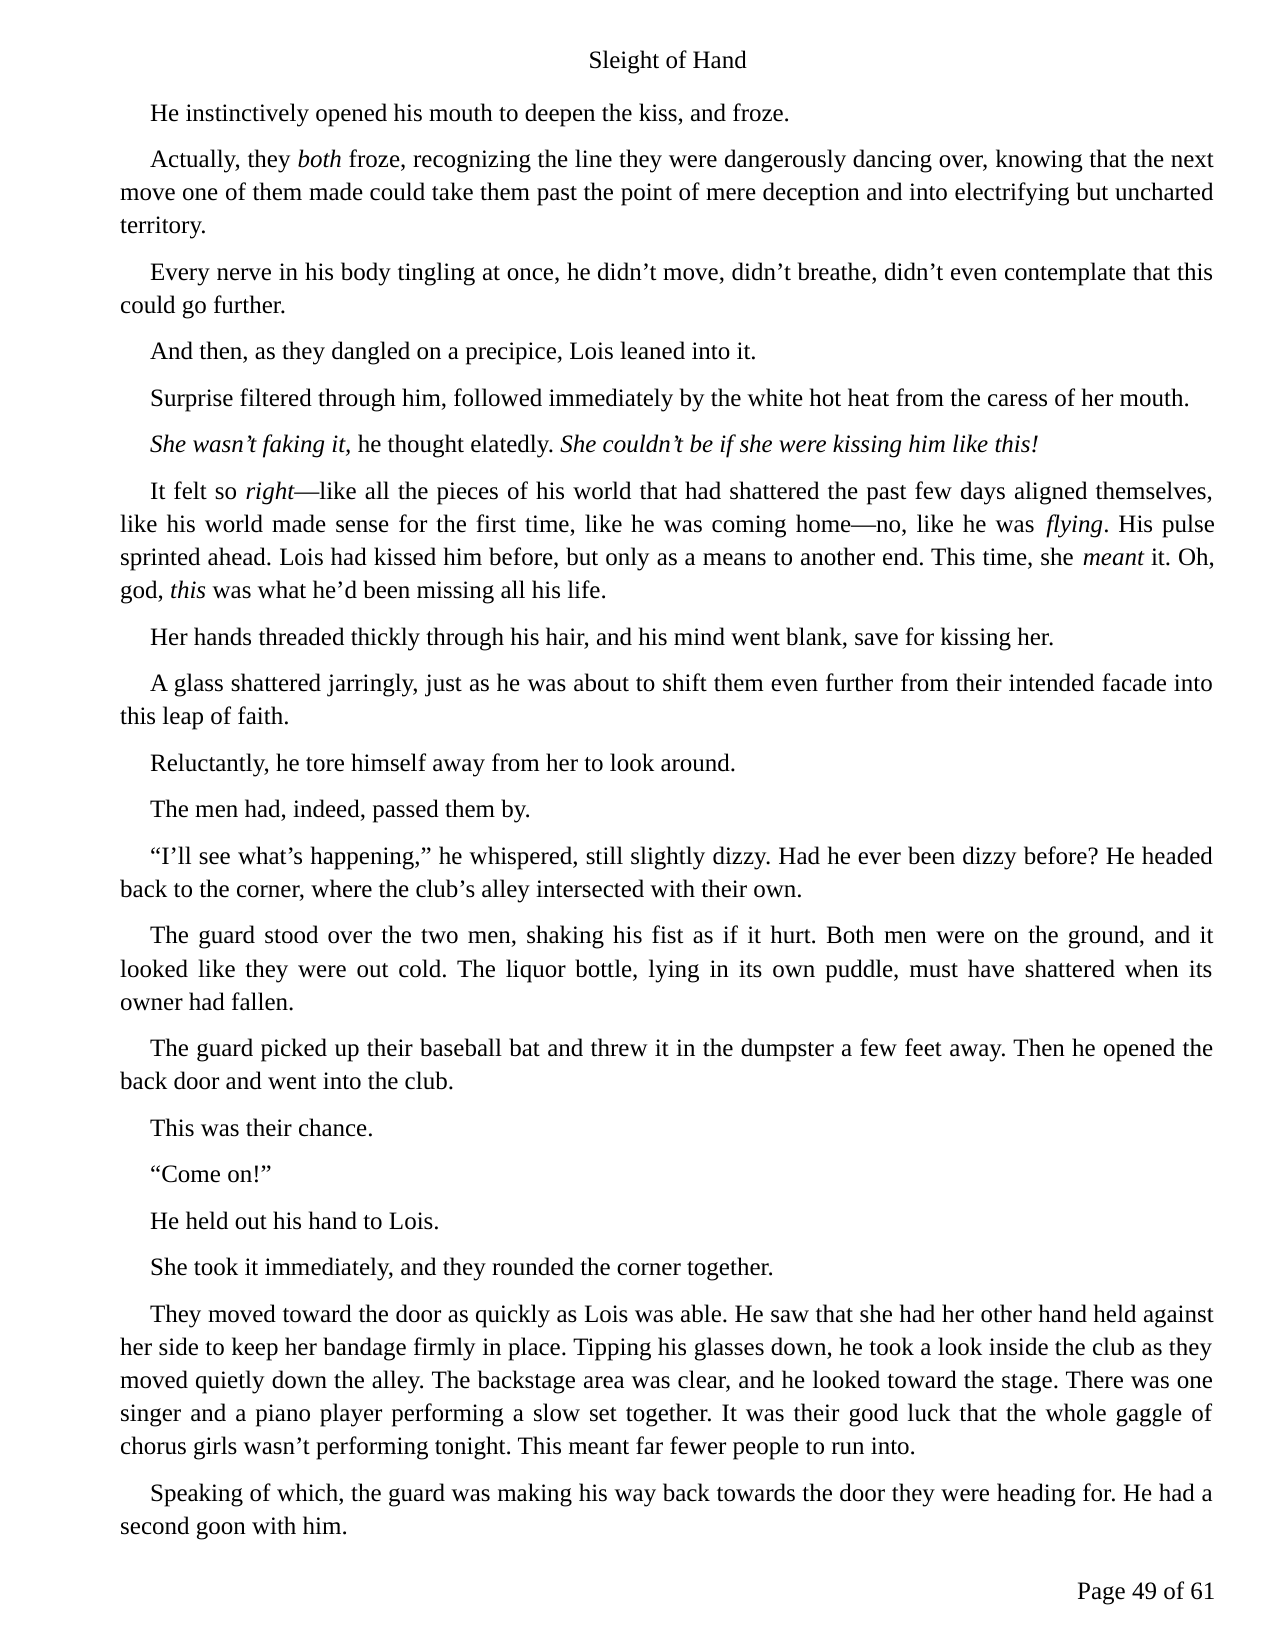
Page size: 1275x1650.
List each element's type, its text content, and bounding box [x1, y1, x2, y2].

text “Come on!” [120, 1159, 1215, 1188]
text The guard stood over the two men, shaking his fist as if it hurt. Both men were on the ground, and it looked like they were out cold. The liquor bottle, lying in its own puddle, must have shattered when its owner had fallen. [120, 921, 1215, 1015]
text She took it immediately, and they rounded the corner together. [120, 1252, 1215, 1281]
text Her hands threaded thickly through his hair, and his mind went blank, save for kissing her. [120, 622, 1215, 651]
text The men had, indeed, passed them by. [120, 794, 1215, 823]
text Speaking of which, the guard was making his way back towards the door they were heading for. He had a second goon with him. [120, 1478, 1215, 1539]
text The guard picked up their baseball bat and threw it in the dumpster a few feet away. Then he opened the back door and went into the club. [120, 1033, 1215, 1095]
text He held out his hand to Lois. [120, 1206, 1215, 1235]
text A glass shattered jarringly, just as he was about to shift them even further from their intended facade into this leap of faith. [120, 668, 1215, 730]
text Every nerve in his body tingling at once, he didn’t move, didn’t breathe, didn’t even contemplate that this could go further. [120, 257, 1215, 319]
text This was their chance. [120, 1113, 1215, 1142]
text It felt so right—like all the pieces of his world that had shattered the past few days aligned themselves, like his world made sense for the first time, like he was coming home—no, like he was flying. His pulse sprinted ahead. Lois had kissed him before, but only as a means to another end. This time, she meant it. Oh, god, this was what he’d been missing all his life. [120, 476, 1215, 604]
text Reluctantly, he tore himself away from her to look around. [120, 748, 1215, 777]
text They moved toward the door as quickly as Lois was able. He saw that she had her other hand held against her side to keep her bandage firmly in place. Tipping his glasses down, he took a look inside the club as they moved quietly down the alley. The backstage area was clear, and he looked toward the stage. There was one singer and a piano player performing a slow set together. It was their good luck that the whole gaggle of chorus girls wasn’t performing tonight. This meant far fewer people to run into. [120, 1299, 1215, 1460]
text And then, as they dangled on a precipice, Lois leaned into it. [120, 336, 1215, 365]
text She wasn’t faking it, he thought elatedly. She couldn’t be if she were kissing him like this! [120, 429, 1215, 458]
text Actually, they both froze, recognizing the line they were dangerously dancing over, knowing that the next move one of them made could take them past the point of mere deception and into electrifying but uncharted territory. [120, 144, 1215, 239]
text Surprise filtered through him, followed immediately by the white hot heat from the caress of her mouth. [120, 383, 1215, 412]
text “I’ll see what’s happening,” he whispered, still slightly dizzy. Had he ever been dizzy before? He headed back to the corner, where the club’s alley intersected with their own. [120, 841, 1215, 903]
text He instinctively opened his mouth to deepen the kiss, and froze. [120, 98, 1215, 126]
